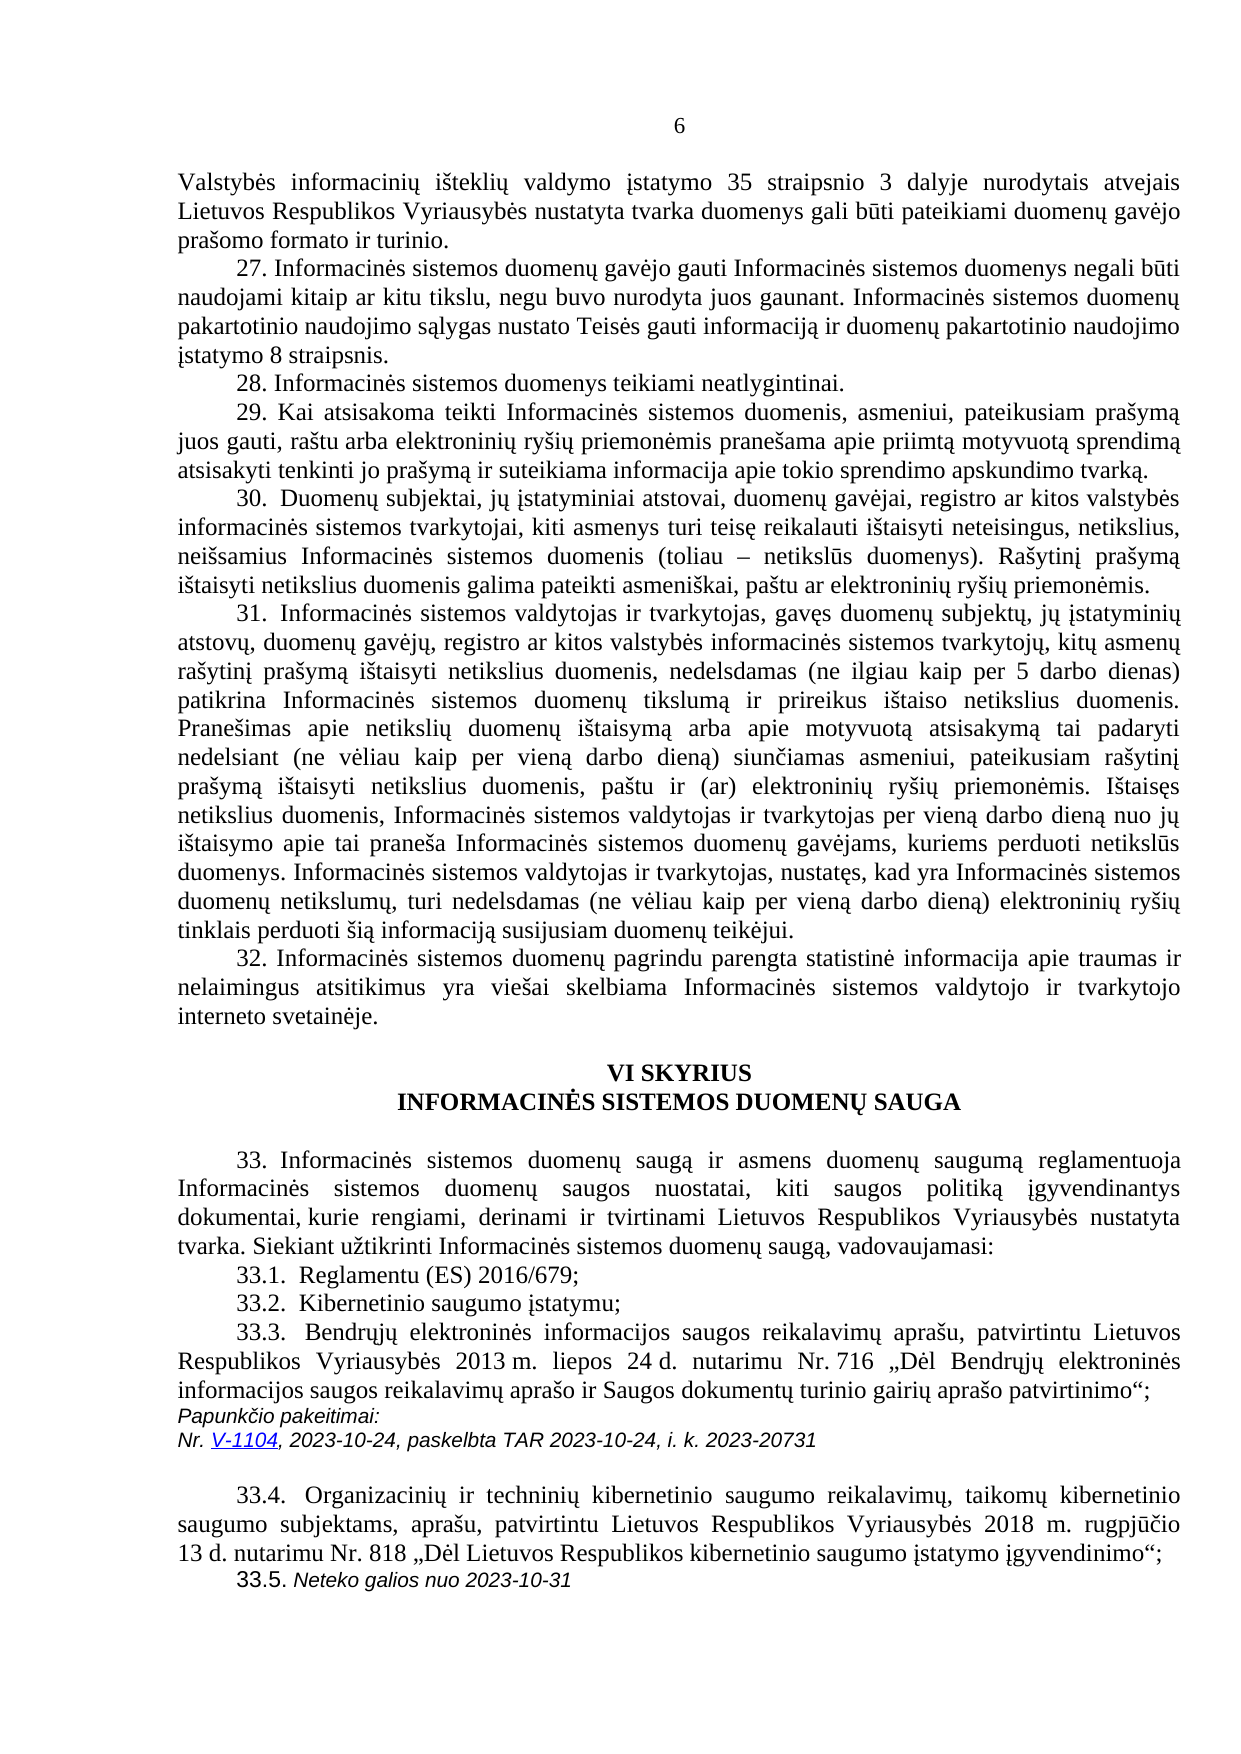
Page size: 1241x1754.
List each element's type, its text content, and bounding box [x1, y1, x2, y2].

text INFORMACINĖS SISTEMOS DUOMENŲ SAUGA [177, 1087, 1181, 1116]
text 32. Informacinės sistemos duomenų pagrindu parengta statistinė informacija apie traumas ir nelaimingus atsitikimus yra viešai skelbiama Informacinės sistemos valdytojo ir tvarkytojo interneto svetainėje. [177, 943, 1181, 1030]
text 28. Informacinės sistemos duomenys teikiami neatlygintinai. [177, 368, 1181, 397]
text 33.5. Neteko galios nuo 2023-10-31 [177, 1566, 1181, 1593]
text 30. Duomenų subjektai, jų įstatyminiai atstovai, duomenų gavėjai, registro ar kitos valstybės informacinės sistemos tvarkytojai, kiti asmenys turi teisę reikalauti ištaisyti neteisingus, netikslius, neišsamius Informacinės sistemos duomenis (toliau – netikslūs duomenys). Rašytinį prašymą ištaisyti netikslius duomenis galima pateikti asmeniškai, paštu ar elektroninių ryšių priemonėmis. [177, 483, 1181, 598]
text Valstybės informacinių išteklių valdymo įstatymo 35 straipsnio 3 dalyje nurodytais atvejais Lietuvos Respublikos Vyriausybės nustatyta tvarka duomenys gali būti pateikiami duomenų gavėjo prašomo formato ir turinio. [177, 167, 1181, 253]
text Papunkčio pakeitimai: [177, 1403, 1181, 1427]
text 29. Kai atsisakoma teikti Informacinės sistemos duomenis, asmeniui, pateikusiam prašymą juos gauti, raštu arba elektroninių ryšių priemonėmis pranešama apie priimtą motyvuotą sprendimą atsisakyti tenkinti jo prašymą ir suteikiama informacija apie tokio sprendimo apskundimo tvarką. [177, 397, 1181, 483]
text 33. Informacinės sistemos duomenų saugą ir asmens duomenų saugumą reglamentuoja Informacinės sistemos duomenų saugos nuostatai, kiti saugos politiką įgyvendinantys dokumentai, kurie rengiami, derinami ir tvirtinami Lietuvos Respublikos Vyriausybės nustatyta tvarka. Siekiant užtikrinti Informacinės sistemos duomenų saugą, vadovaujamasi: [177, 1145, 1181, 1260]
text 27. Informacinės sistemos duomenų gavėjo gauti Informacinės sistemos duomenys negali būti naudojami kitaip ar kitu tikslu, negu buvo nurodyta juos gaunant. Informacinės sistemos duomenų pakartotinio naudojimo sąlygas nustato Teisės gauti informaciją ir duomenų pakartotinio naudojimo įstatymo 8 straipsnis. [177, 253, 1181, 368]
text Nr. V-1104, 2023-10-24, paskelbta TAR 2023-10-24, i. k. 2023-20731 [177, 1427, 1181, 1451]
text 33.3. Bendrųjų elektroninės informacijos saugos reikalavimų aprašu, patvirtintu Lietuvos Respublikos Vyriausybės 2013 m. liepos 24 d. nutarimu Nr. 716 „Dėl Bendrųjų elektroninės informacijos saugos reikalavimų aprašo ir Saugos dokumentų turinio gairių aprašo patvirtinimo“; [177, 1317, 1181, 1403]
text VI SKYRIUS [177, 1058, 1181, 1087]
text 33.2. Kibernetinio saugumo įstatymu; [177, 1288, 1181, 1317]
text 31. Informacinės sistemos valdytojas ir tvarkytojas, gavęs duomenų subjektų, jų įstatyminių atstovų, duomenų gavėjų, registro ar kitos valstybės informacinės sistemos tvarkytojų, kitų asmenų rašytinį prašymą ištaisyti netikslius duomenis, nedelsdamas (ne ilgiau kaip per 5 darbo dienas) patikrina Informacinės sistemos duomenų tikslumą ir prireikus ištaiso netikslius duomenis. Pranešimas apie netikslių duomenų ištaisymą arba apie motyvuotą atsisakymą tai padaryti nedelsiant (ne vėliau kaip per vieną darbo dieną) siunčiamas asmeniui, pateikusiam rašytinį prašymą ištaisyti netikslius duomenis, paštu ir (ar) elektroninių ryšių priemonėmis. Ištaisęs netikslius duomenis, Informacinės sistemos valdytojas ir tvarkytojas per vieną darbo dieną nuo jų ištaisymo apie tai praneša Informacinės sistemos duomenų gavėjams, kuriems perduoti netikslūs duomenys. Informacinės sistemos valdytojas ir tvarkytojas, nustatęs, kad yra Informacinės sistemos duomenų netikslumų, turi nedelsdamas (ne vėliau kaip per vieną darbo dieną) elektroninių ryšių tinklais perduoti šią informaciją susijusiam duomenų teikėjui. [177, 598, 1181, 943]
text 33.1. Reglamentu (ES) 2016/679; [177, 1260, 1181, 1288]
text 33.4. Organizacinių ir techninių kibernetinio saugumo reikalavimų, taikomų kibernetinio saugumo subjektams, aprašu, patvirtintu Lietuvos Respublikos Vyriausybės 2018 m. rugpjūčio 13 d. nutarimu Nr. 818 „Dėl Lietuvos Respublikos kibernetinio saugumo įstatymo įgyvendinimo“; [177, 1480, 1181, 1566]
